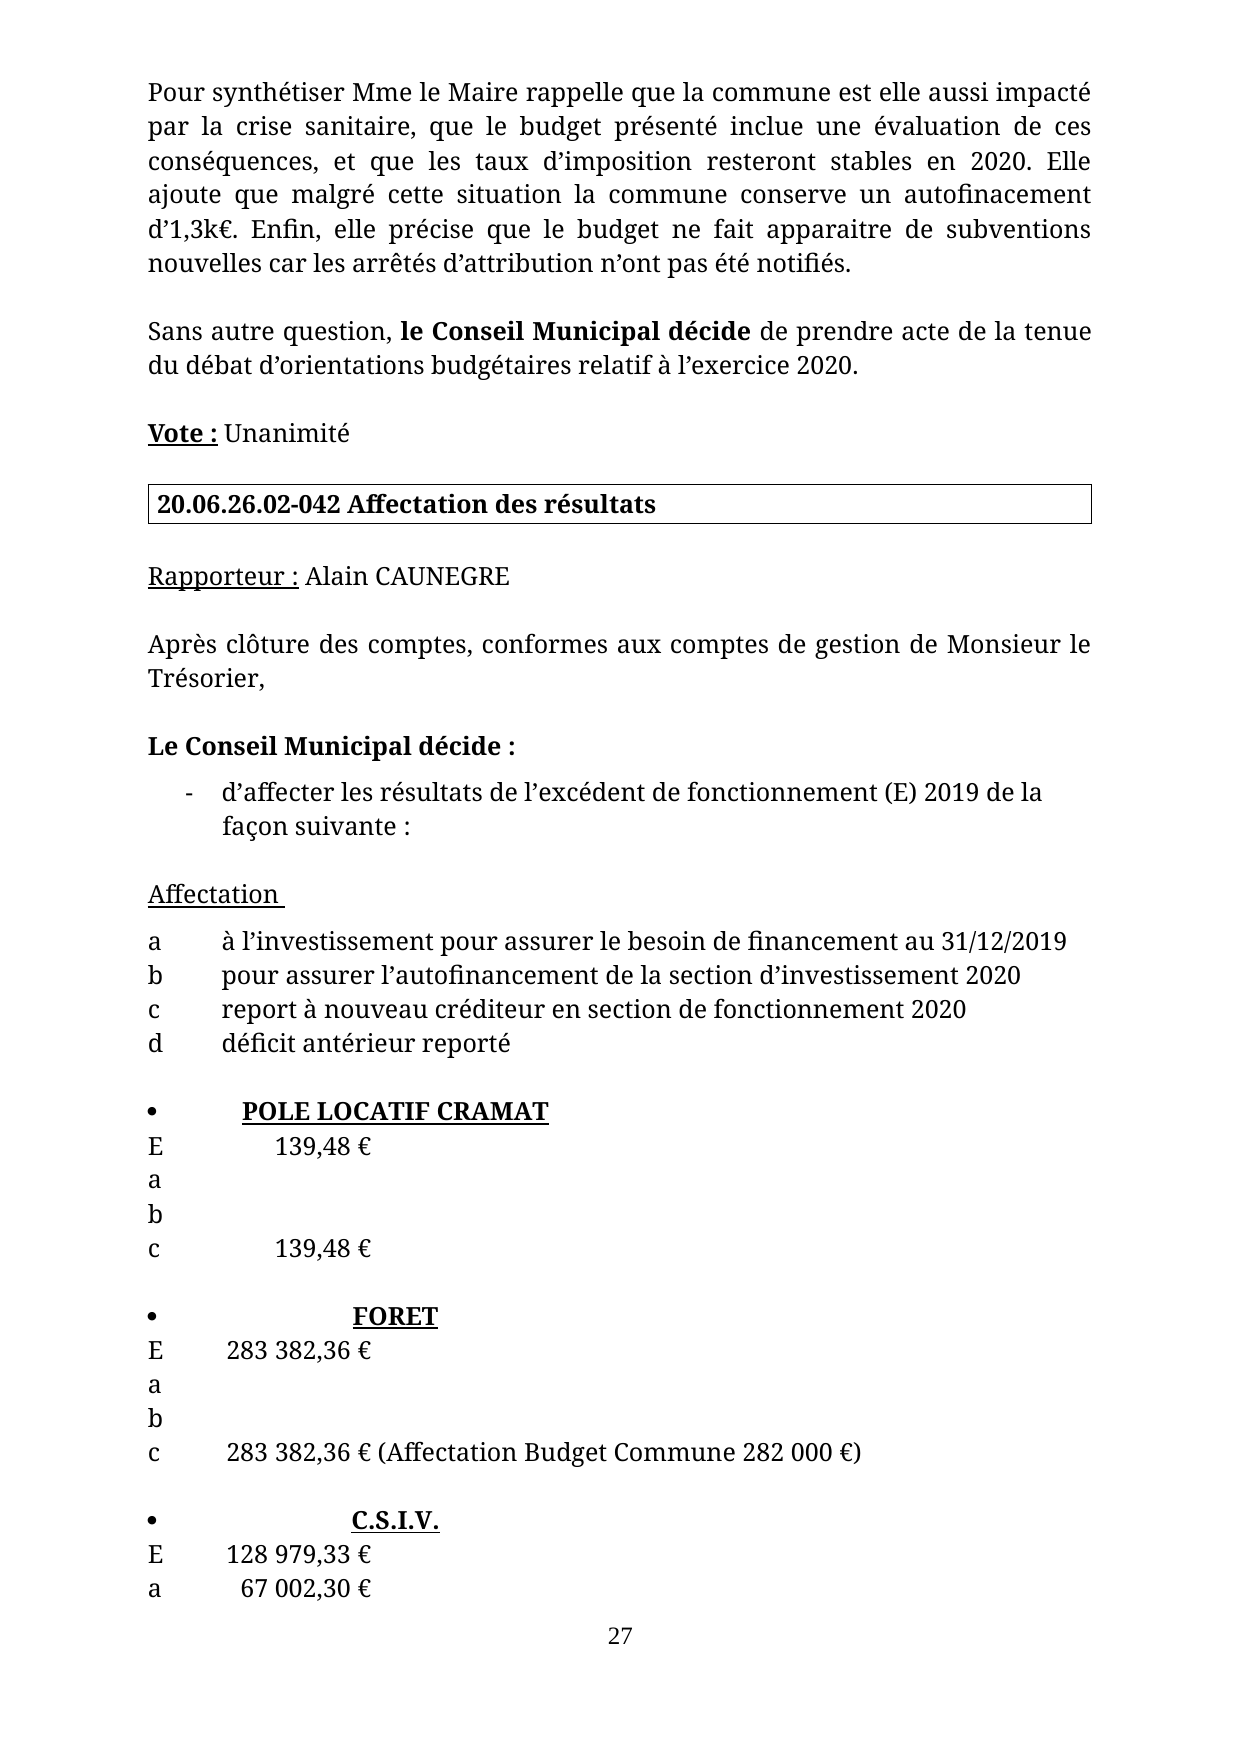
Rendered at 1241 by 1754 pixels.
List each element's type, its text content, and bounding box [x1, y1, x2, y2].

text Après clôture des comptes, conformes aux comptes de gestion de Monsieur le Trésorier, [148, 626, 1092, 694]
text Rapporteur : Alain CAUNEGRE [148, 558, 1092, 592]
text a [148, 1367, 1163, 1401]
list POLE LOCATIF CRAMAT [148, 1094, 1163, 1128]
list d’affecter les résultats de l’excédent de fonctionnement (E) 2019 de la façon suivante : [185, 775, 1092, 843]
list FORET [148, 1298, 1163, 1332]
text Vote : Unanimité [148, 416, 1092, 450]
text Le Conseil Municipal décide : [148, 728, 1092, 762]
text Affectation [148, 877, 1092, 911]
text a 67 002,30 € [148, 1571, 1163, 1605]
text b [148, 1196, 1163, 1230]
text c 283 382,36 € (Affectation Budget Commune 282 000 €) [148, 1435, 1163, 1469]
text c 139,48 € [148, 1230, 1163, 1264]
text E 128 979,33 € [148, 1537, 1163, 1571]
text Sans autre question, le Conseil Municipal décide de prendre acte de la tenue du débat d’orientations budgétaires relatif à l’exercice 2020. [148, 313, 1092, 382]
text 20.06.26.02-042 Affectation des résultats [149, 485, 1091, 523]
text b pour assurer l’autofinancement de la section d’investissement 2020 [148, 958, 1163, 992]
text a à l’investissement pour assurer le besoin de financement au 31/12/2019 [148, 924, 1163, 958]
list C.S.I.V. [148, 1503, 1163, 1537]
text Pour synthétiser Mme le Maire rappelle que la commune est elle aussi impacté par la crise sanitaire, que le budget présenté inclue une évaluation de ces conséquences, et que les taux d’imposition resteront stables en 2020. Elle ajoute que malgré cette situation la commune conserve un autofinacement d’1,3k€. Enfin, elle précise que le budget ne fait apparaitre de subventions nouvelles car les arrêtés d’attribution n’ont pas été notifiés. [148, 75, 1092, 279]
text a [148, 1162, 1163, 1196]
text b [148, 1401, 1163, 1435]
text E 139,48 € [148, 1128, 1163, 1162]
text E 283 382,36 € [148, 1332, 1163, 1367]
text c report à nouveau créditeur en section de fonctionnement 2020 [148, 992, 1163, 1026]
text d déficit antérieur reporté [148, 1026, 1163, 1060]
